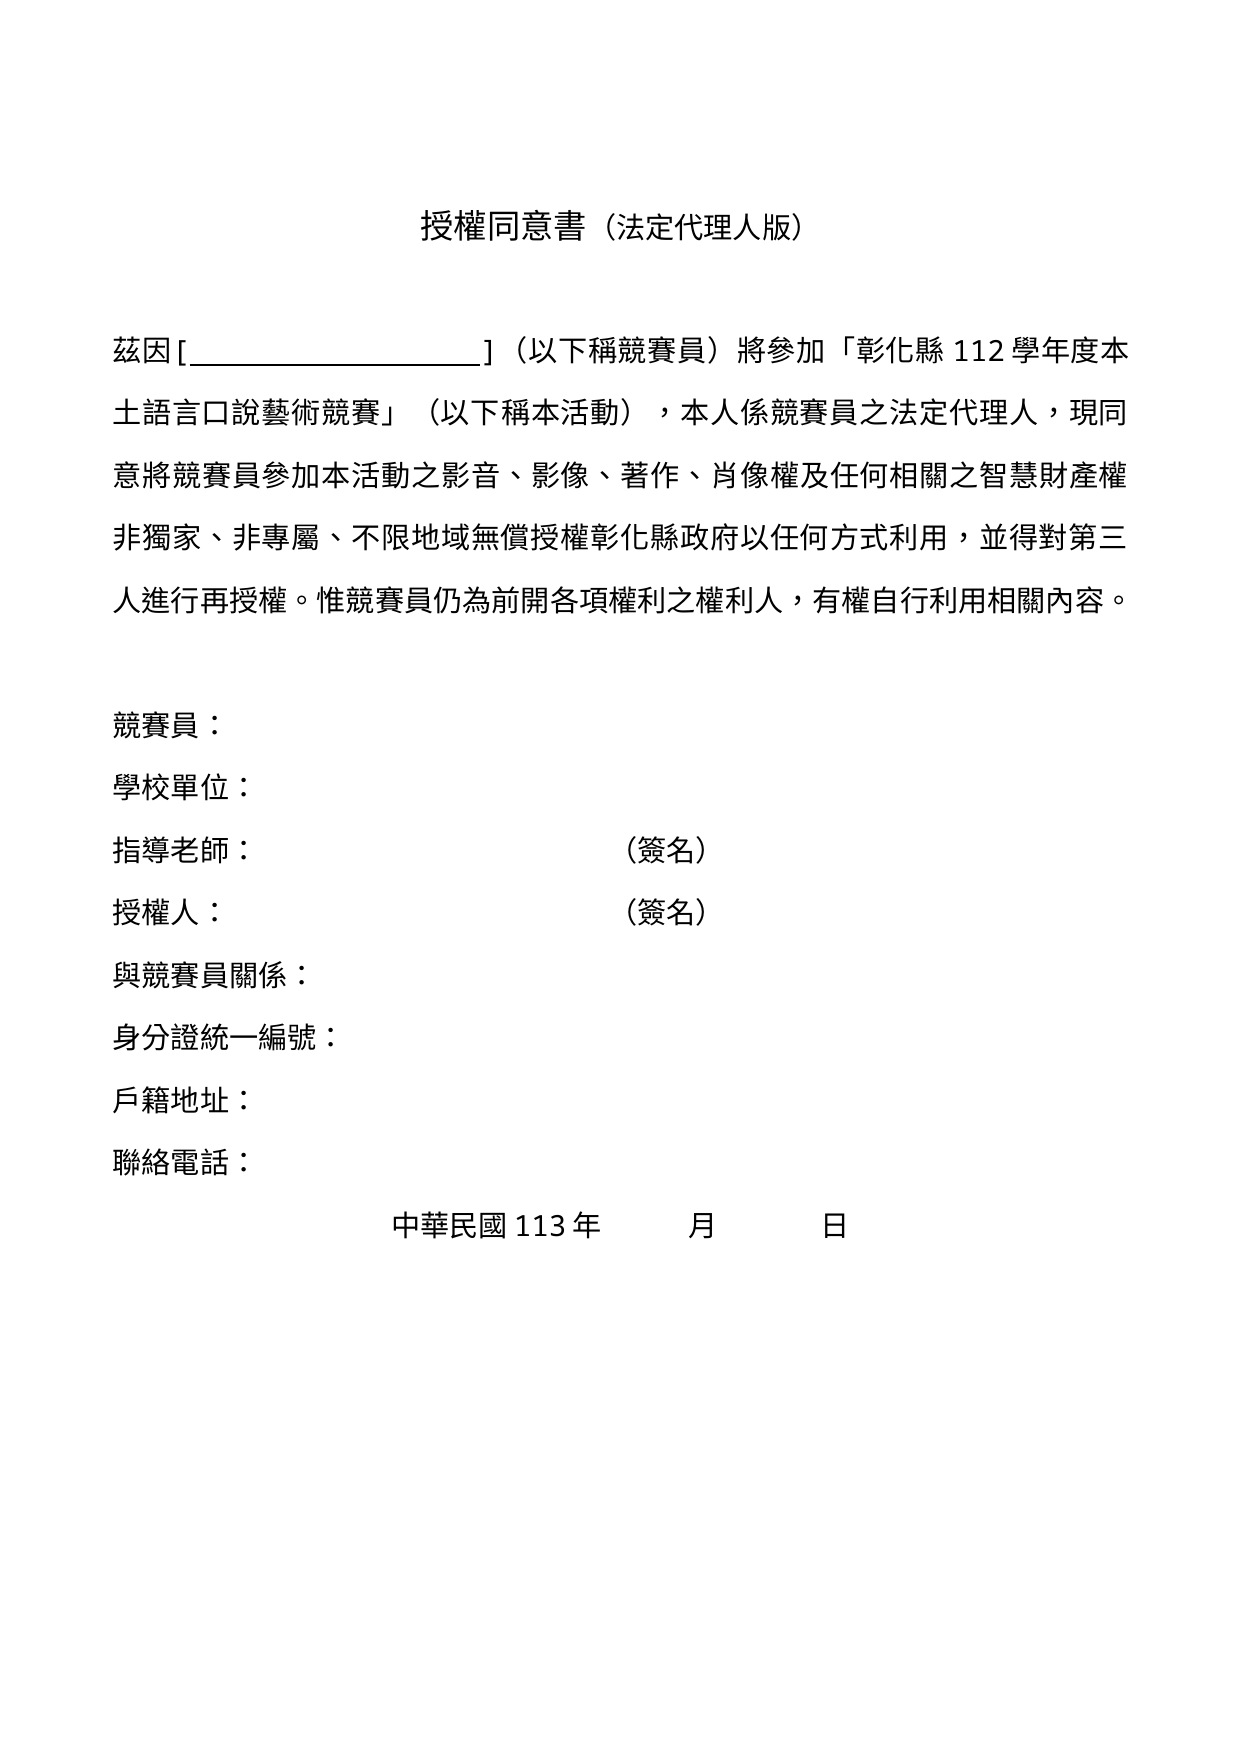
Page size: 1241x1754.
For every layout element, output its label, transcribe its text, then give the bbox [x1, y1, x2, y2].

text 聯絡電話： [112, 1119, 1088, 1182]
text 中華民國113年 月 日 [112, 1182, 1128, 1244]
text 授權人： （簽名） [112, 869, 1088, 932]
text 學校單位： [112, 744, 1088, 807]
text 茲因[ ]（以下稱競賽員）將參加「彰化縣112學年度本土語言口說藝術競賽」（以下稱本活動），本人係競賽員之法定代理人，現同意將競賽員參加本活動之影音、影像、著作、肖像權及任何相關之智慧財產權非獨家、非專屬、不限地域無償授權彰化縣政府以任何方式利用，並得對第三人進行再授權。惟競賽員仍為前開各項權利之權利人，有權自行利用相關內容。 [112, 307, 1130, 619]
text 授權同意書（法定代理人版） [112, 182, 1128, 244]
text 競賽員： [112, 682, 1088, 744]
text 身分證統一編號： [112, 994, 1088, 1057]
text 戶籍地址： [112, 1057, 1088, 1119]
text 指導老師： （簽名） [112, 807, 1088, 869]
text 與競賽員關係： [112, 932, 1088, 994]
